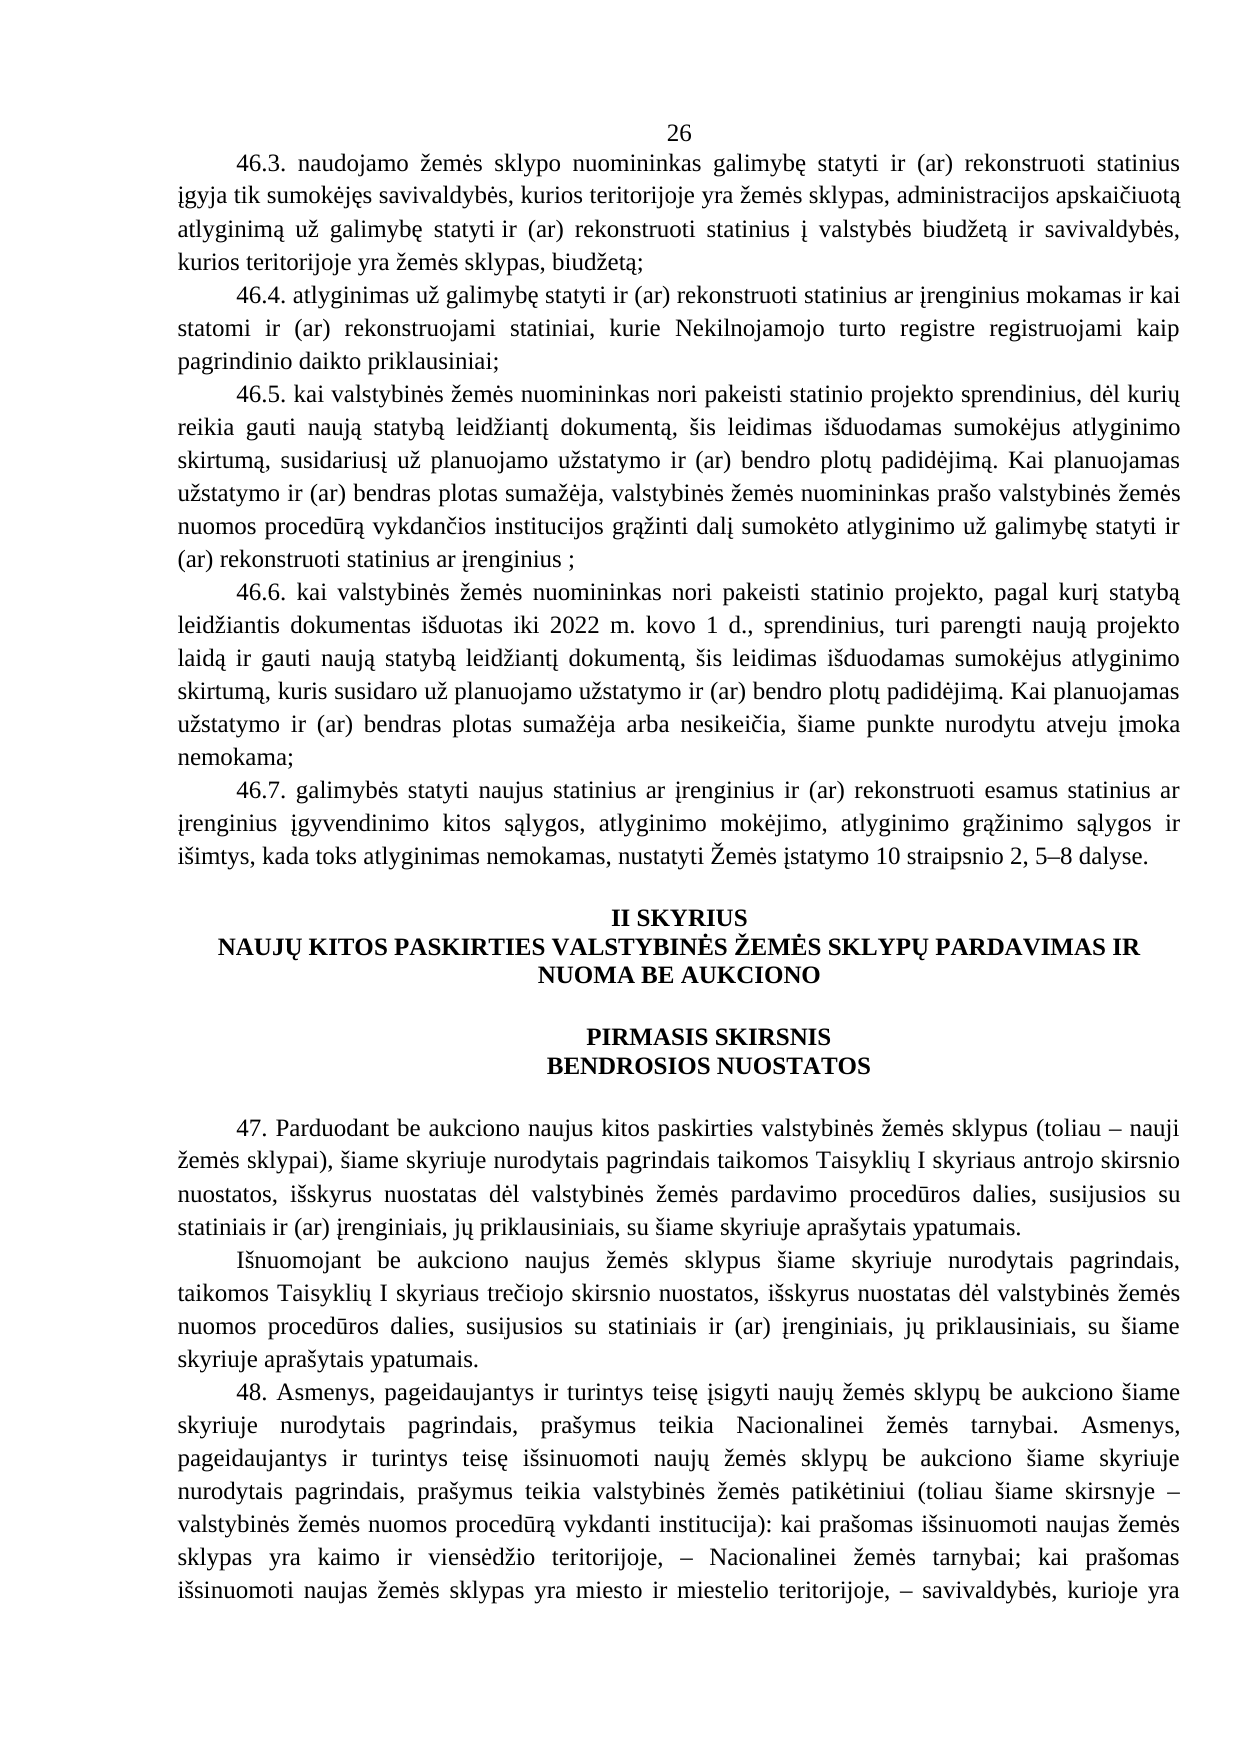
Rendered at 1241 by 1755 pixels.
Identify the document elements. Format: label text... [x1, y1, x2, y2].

text BENDROSIOS NUOSTATOS [177, 1051, 1181, 1079]
text NAUJŲ KITOS PASKIRTIES VALSTYBINĖS ŽEMĖS SKLYPŲ PARDAVIMAS IR NUOMA BE AUKCIONO [177, 932, 1181, 989]
text 46.4. atlyginimas už galimybę statyti ir (ar) rekonstruoti statinius ar įrenginius mokamas ir kai statomi ir (ar) rekonstruojami statiniai, kurie Nekilnojamojo turto registre registruojami kaip pagrindinio daikto priklausiniai; [177, 280, 1181, 374]
text Išnuomojant be aukciono naujus žemės sklypus šiame skyriuje nurodytais pagrindais, taikomos Taisyklių I skyriaus trečiojo skirsnio nuostatos, išskyrus nuostatas dėl valstybinės žemės nuomos procedūros dalies, susijusios su statiniais ir (ar) įrenginiais, jų priklausiniais, su šiame skyriuje aprašytais ypatumais. [177, 1245, 1181, 1372]
text 48. Asmenys, pageidaujantys ir turintys teisę įsigyti naujų žemės sklypų be aukciono šiame skyriuje nurodytais pagrindais, prašymus teikia Nacionalinei žemės tarnybai. Asmenys, pageidaujantys ir turintys teisę išsinuomoti naujų žemės sklypų be aukciono šiame skyriuje nurodytais pagrindais, prašymus teikia valstybinės žemės patikėtiniui (toliau šiame skirsnyje – valstybinės žemės nuomos procedūrą vykdanti institucija): kai prašomas išsinuomoti naujas žemės sklypas yra kaimo ir viensėdžio teritorijoje, – Nacionalinei žemės tarnybai; kai prašomas išsinuomoti naujas žemės sklypas yra miesto ir miestelio teritorijoje, – savivaldybės, kurioje yra [177, 1377, 1181, 1604]
text 47. Parduodant be aukciono naujus kitos paskirties valstybinės žemės sklypus (toliau – nauji žemės sklypai), šiame skyriuje nurodytais pagrindais taikomos Taisyklių I skyriaus antrojo skirsnio nuostatos, išskyrus nuostatas dėl valstybinės žemės pardavimo procedūros dalies, susijusios su statiniais ir (ar) įrenginiais, jų priklausiniais, su šiame skyriuje aprašytais ypatumais. [177, 1113, 1181, 1240]
text PIRMASIS SKIRSNIS [177, 1022, 1181, 1051]
text 46.6. kai valstybinės žemės nuomininkas nori pakeisti statinio projekto, pagal kurį statybą leidžiantis dokumentas išduotas iki 2022 m. kovo 1 d., sprendinius, turi parengti naują projekto laidą ir gauti naują statybą leidžiantį dokumentą, šis leidimas išduodamas sumokėjus atlyginimo skirtumą, kuris susidaro už planuojamo užstatymo ir (ar) bendro plotų padidėjimą. Kai planuojamas užstatymo ir (ar) bendras plotas sumažėja arba nesikeičia, šiame punkte nurodytu atveju įmoka nemokama; [177, 577, 1181, 771]
text 46.5. kai valstybinės žemės nuomininkas nori pakeisti statinio projekto sprendinius, dėl kurių reikia gauti naują statybą leidžiantį dokumentą, šis leidimas išduodamas sumokėjus atlyginimo skirtumą, susidariusį už planuojamo užstatymo ir (ar) bendro plotų padidėjimą. Kai planuojamas užstatymo ir (ar) bendras plotas sumažėja, valstybinės žemės nuomininkas prašo valstybinės žemės nuomos procedūrą vykdančios institucijos grąžinti dalį sumokėto atlyginimo už galimybę statyti ir (ar) rekonstruoti statinius ar įrenginius ; [177, 379, 1181, 573]
text 46.3. naudojamo žemės sklypo nuomininkas galimybę statyti ir (ar) rekonstruoti statinius įgyja tik sumokėjęs savivaldybės, kurios teritorijoje yra žemės sklypas, administracijos apskaičiuotą atlyginimą už galimybę statyti ir (ar) rekonstruoti statinius į valstybės biudžetą ir savivaldybės, kurios teritorijoje yra žemės sklypas, biudžetą; [177, 148, 1181, 275]
text 46.7. galimybės statyti naujus statinius ar įrenginius ir (ar) rekonstruoti esamus statinius ar įrenginius įgyvendinimo kitos sąlygos, atlyginimo mokėjimo, atlyginimo grąžinimo sąlygos ir išimtys, kada toks atlyginimas nemokamas, nustatyti Žemės įstatymo 10 straipsnio 2, 5–8 dalyse. [177, 775, 1181, 870]
text II SKYRIUS [177, 903, 1181, 932]
